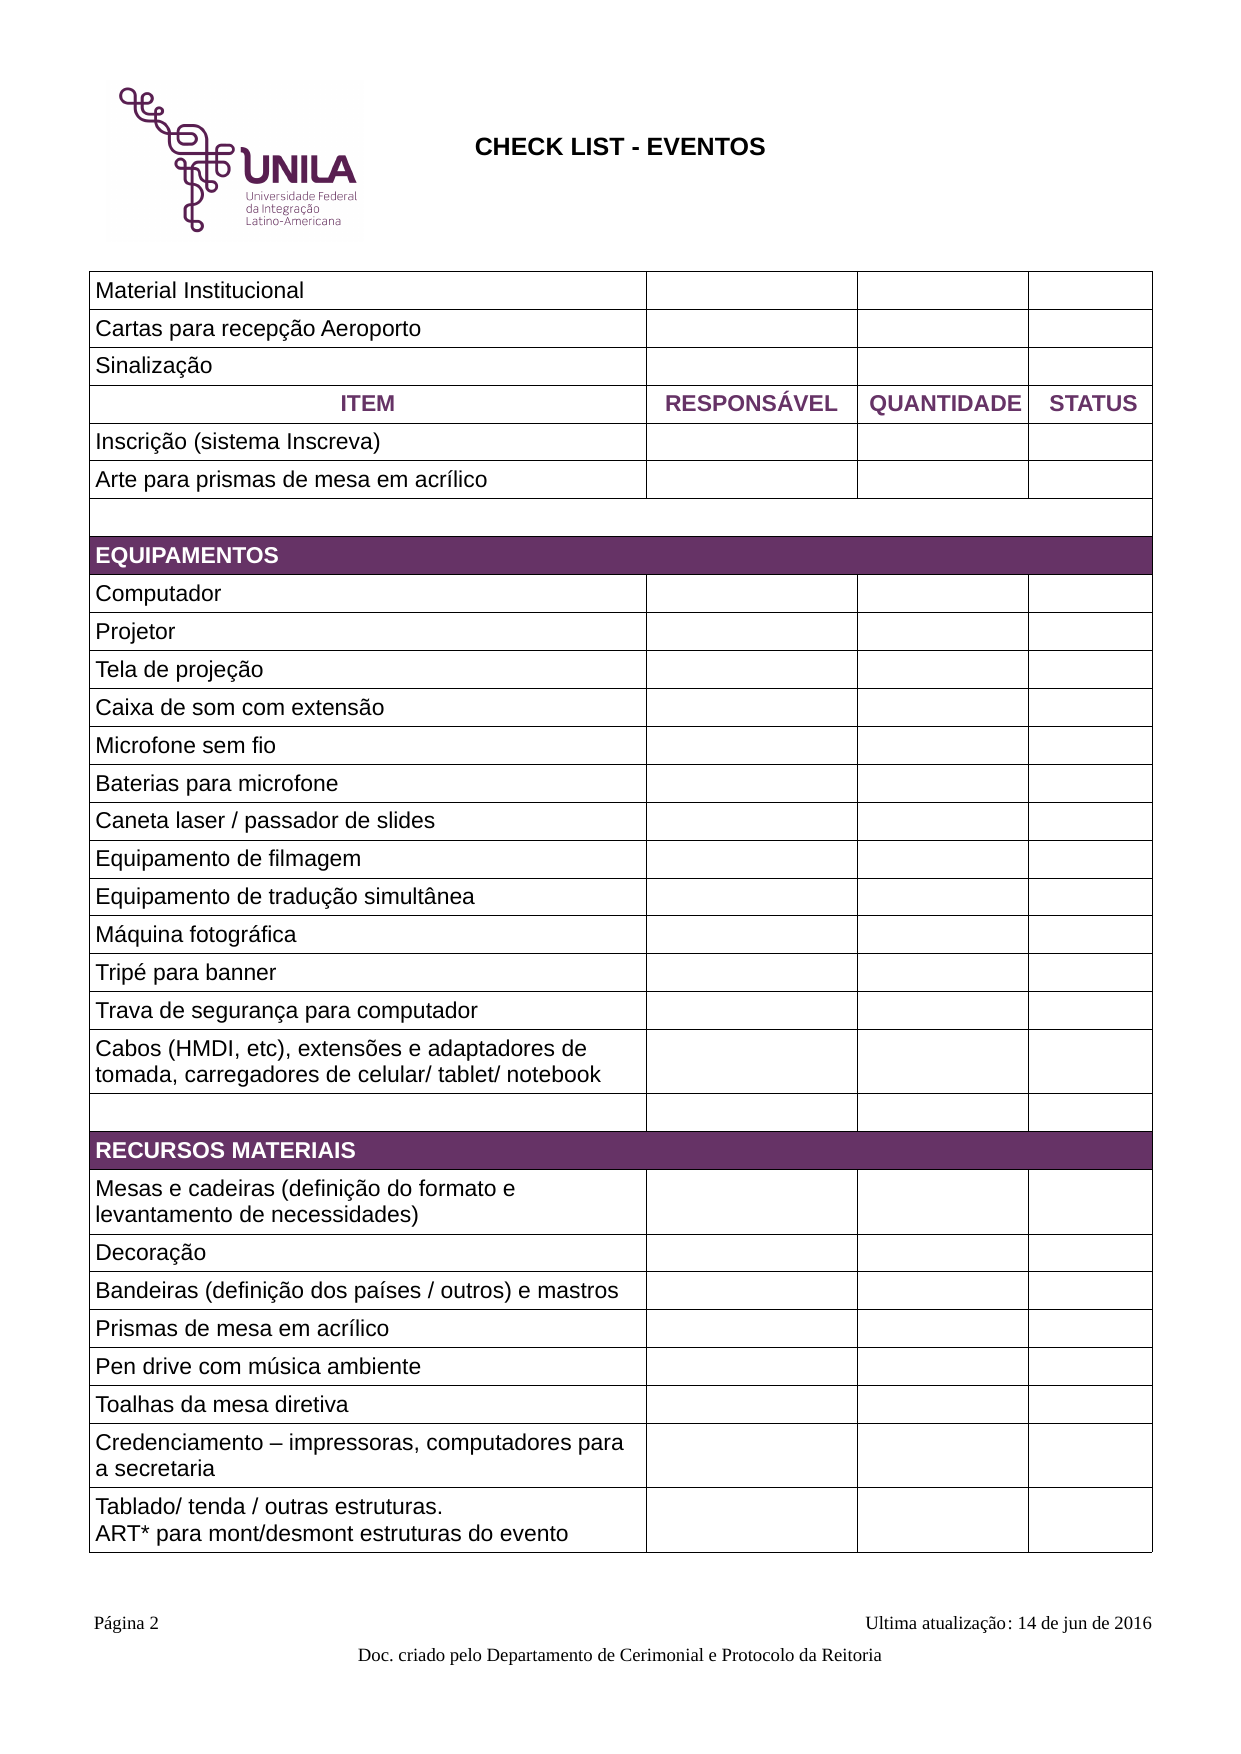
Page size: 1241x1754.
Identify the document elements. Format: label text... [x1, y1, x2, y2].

table_cell Máquina fotográfica [90, 916, 646, 953]
table_cell [858, 1348, 1028, 1385]
table_cell Prismas de mesa em acrílico [90, 1310, 646, 1347]
table_cell Bandeiras (definição dos países / outros) e mastros [90, 1272, 646, 1309]
table_cell [647, 879, 857, 915]
table_cell Computador [90, 575, 646, 612]
table_cell [647, 310, 857, 347]
table_cell [1029, 348, 1152, 384]
table_cell Sinalização [90, 348, 646, 384]
table_cell [858, 992, 1028, 1029]
table_cell [1029, 1424, 1152, 1487]
table_cell [1029, 1348, 1152, 1385]
table_cell Material Institucional [90, 272, 646, 309]
table_cell [1029, 1235, 1152, 1271]
table_cell [647, 651, 857, 688]
table_cell [858, 1030, 1028, 1093]
table_cell [647, 1170, 857, 1233]
table_cell [858, 727, 1028, 764]
table_cell Tablado/ tenda / outras estruturas. ART* para mont/desmont estruturas do evento [90, 1488, 646, 1552]
table_cell [1029, 841, 1152, 877]
table_cell [647, 424, 857, 460]
table_cell Microfone sem fio [90, 727, 646, 764]
table_cell Trava de segurança para computador [90, 992, 646, 1029]
table_cell Toalhas da mesa diretiva [90, 1386, 646, 1423]
table_cell [858, 1386, 1028, 1423]
table_cell [647, 841, 857, 877]
table_cell [858, 954, 1028, 991]
table_cell [858, 651, 1028, 688]
table_cell [858, 613, 1028, 650]
table_cell [1029, 1310, 1152, 1347]
table_cell [858, 1424, 1028, 1487]
table_cell [1029, 803, 1152, 839]
table_cell [858, 272, 1028, 309]
table_cell [858, 1094, 1028, 1131]
table_cell [1029, 1094, 1152, 1131]
table_cell [647, 1348, 857, 1385]
table_cell RECURSOS MATERIAIS [90, 1132, 1152, 1169]
table_cell [1029, 1030, 1152, 1093]
table_cell [1029, 575, 1152, 612]
table_cell [858, 689, 1028, 726]
table_cell [858, 461, 1028, 498]
table_cell [90, 1094, 646, 1131]
table_cell Cartas para recepção Aeroporto [90, 310, 646, 347]
table_cell [1029, 727, 1152, 764]
table_cell Caneta laser / passador de slides [90, 803, 646, 839]
table_cell [647, 1094, 857, 1131]
table_cell [647, 689, 857, 726]
table_cell [1029, 1170, 1152, 1233]
table_cell [858, 765, 1028, 802]
table_cell RESPONSÁVEL [647, 386, 857, 422]
table_cell Pen drive com música ambiente [90, 1348, 646, 1385]
table_cell [1029, 310, 1152, 347]
table_cell [858, 348, 1028, 384]
table_cell [1029, 689, 1152, 726]
table_cell [647, 1488, 857, 1552]
table_cell [858, 916, 1028, 953]
table_cell Cabos (HMDI, etc), extensões e adaptadores de tomada, carregadores de celular/ tablet/ notebook [90, 1030, 646, 1093]
table_cell [1029, 1386, 1152, 1423]
table_cell STATUS [1029, 386, 1152, 422]
table_cell Tela de projeção [90, 651, 646, 688]
table_cell [858, 879, 1028, 915]
table_cell [858, 803, 1028, 839]
table_cell Decoração [90, 1235, 646, 1271]
table_cell [647, 1272, 857, 1309]
table_cell [90, 499, 1152, 536]
table_cell QUANTIDADE [858, 386, 1028, 422]
table_cell Equipamento de filmagem [90, 841, 646, 877]
table_cell [858, 575, 1028, 612]
table_cell [647, 1424, 857, 1487]
table_cell [858, 1235, 1028, 1271]
table_cell [1029, 424, 1152, 460]
table_cell [647, 992, 857, 1029]
table_cell [858, 1488, 1028, 1552]
table_cell Credenciamento – impressoras, computadores para a secretaria [90, 1424, 646, 1487]
table_cell Mesas e cadeiras (definição do formato e levantamento de necessidades) [90, 1170, 646, 1233]
table_cell [1029, 613, 1152, 650]
table_cell [1029, 954, 1152, 991]
table_cell Caixa de som com extensão [90, 689, 646, 726]
table_cell [647, 613, 857, 650]
table_cell [647, 1386, 857, 1423]
table_cell [858, 1310, 1028, 1347]
table_cell [647, 803, 857, 839]
table_cell Inscrição (sistema Inscreva) [90, 424, 646, 460]
table_cell EQUIPAMENTOS [90, 537, 1152, 574]
table_cell [858, 310, 1028, 347]
table_cell [1029, 765, 1152, 802]
table_cell [1029, 879, 1152, 915]
table_cell [858, 841, 1028, 877]
table_cell [1029, 272, 1152, 309]
table_cell Arte para prismas de mesa em acrílico [90, 461, 646, 498]
table_cell [858, 1272, 1028, 1309]
table_cell Baterias para microfone [90, 765, 646, 802]
table_cell [647, 1310, 857, 1347]
table_cell [1029, 916, 1152, 953]
table_cell [858, 424, 1028, 460]
table_cell [858, 1170, 1028, 1233]
table_cell [647, 916, 857, 953]
table_cell ITEM [90, 386, 646, 422]
table_cell [1029, 1488, 1152, 1552]
table_cell [647, 765, 857, 802]
table_cell Projetor [90, 613, 646, 650]
table_cell [647, 727, 857, 764]
table_cell Equipamento de tradução simultânea [90, 879, 646, 915]
picture [106, 80, 364, 242]
table_cell [1029, 461, 1152, 498]
table_cell [647, 348, 857, 384]
table_cell [647, 1030, 857, 1093]
table_cell [647, 272, 857, 309]
table_cell [1029, 992, 1152, 1029]
table_cell Tripé para banner [90, 954, 646, 991]
table_cell [647, 1235, 857, 1271]
table_cell [1029, 1272, 1152, 1309]
table_cell [647, 575, 857, 612]
table_cell [647, 461, 857, 498]
table_cell [1029, 651, 1152, 688]
table_cell [647, 954, 857, 991]
